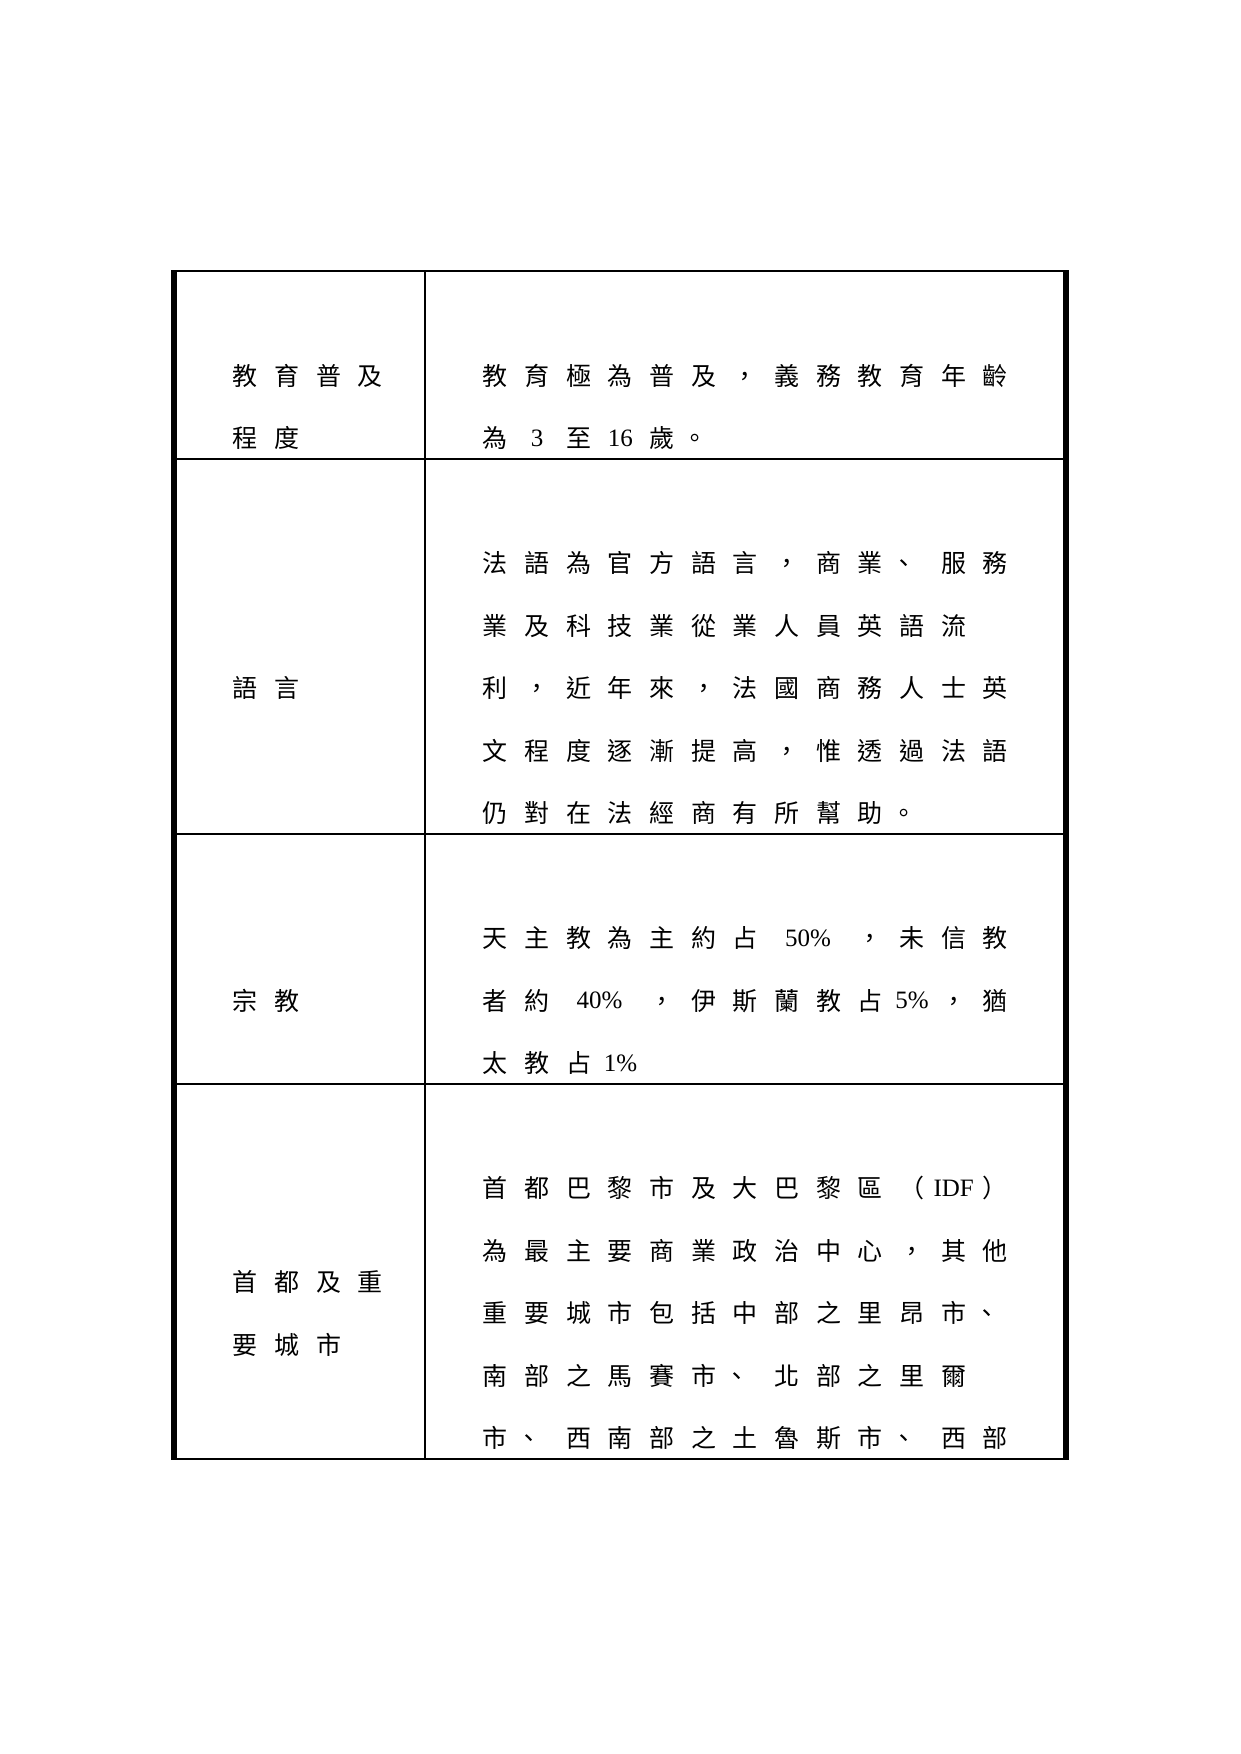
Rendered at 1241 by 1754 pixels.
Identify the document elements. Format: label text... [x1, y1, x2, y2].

table_cell 法語為官方語言，商業、服務業及科技業從業人員英語流利，近年來，法國商務人士英文程度逐漸提高，惟透過法語仍對在法經商有所幫助。 [426, 460, 1063, 833]
table_cell 語言 [177, 460, 424, 833]
table_cell 首都及重要城市 [177, 1085, 424, 1458]
table_cell 宗教 [177, 835, 424, 1083]
table_cell 天主教為主約占50%，未信教者約40%，伊斯蘭教占5%，猶太教占1% [426, 835, 1063, 1083]
table_cell 首都巴黎市及大巴黎區（IDF）為最主要商業政治中心，其他重要城市包括中部之里昂市、南部之馬賽市、北部之里爾市、西南部之土魯斯市、西部 [426, 1085, 1063, 1458]
table_cell 教育極為普及，義務教育年齡為3至16歲。 [426, 272, 1063, 458]
table_cell 教育普及程度 [177, 272, 424, 458]
